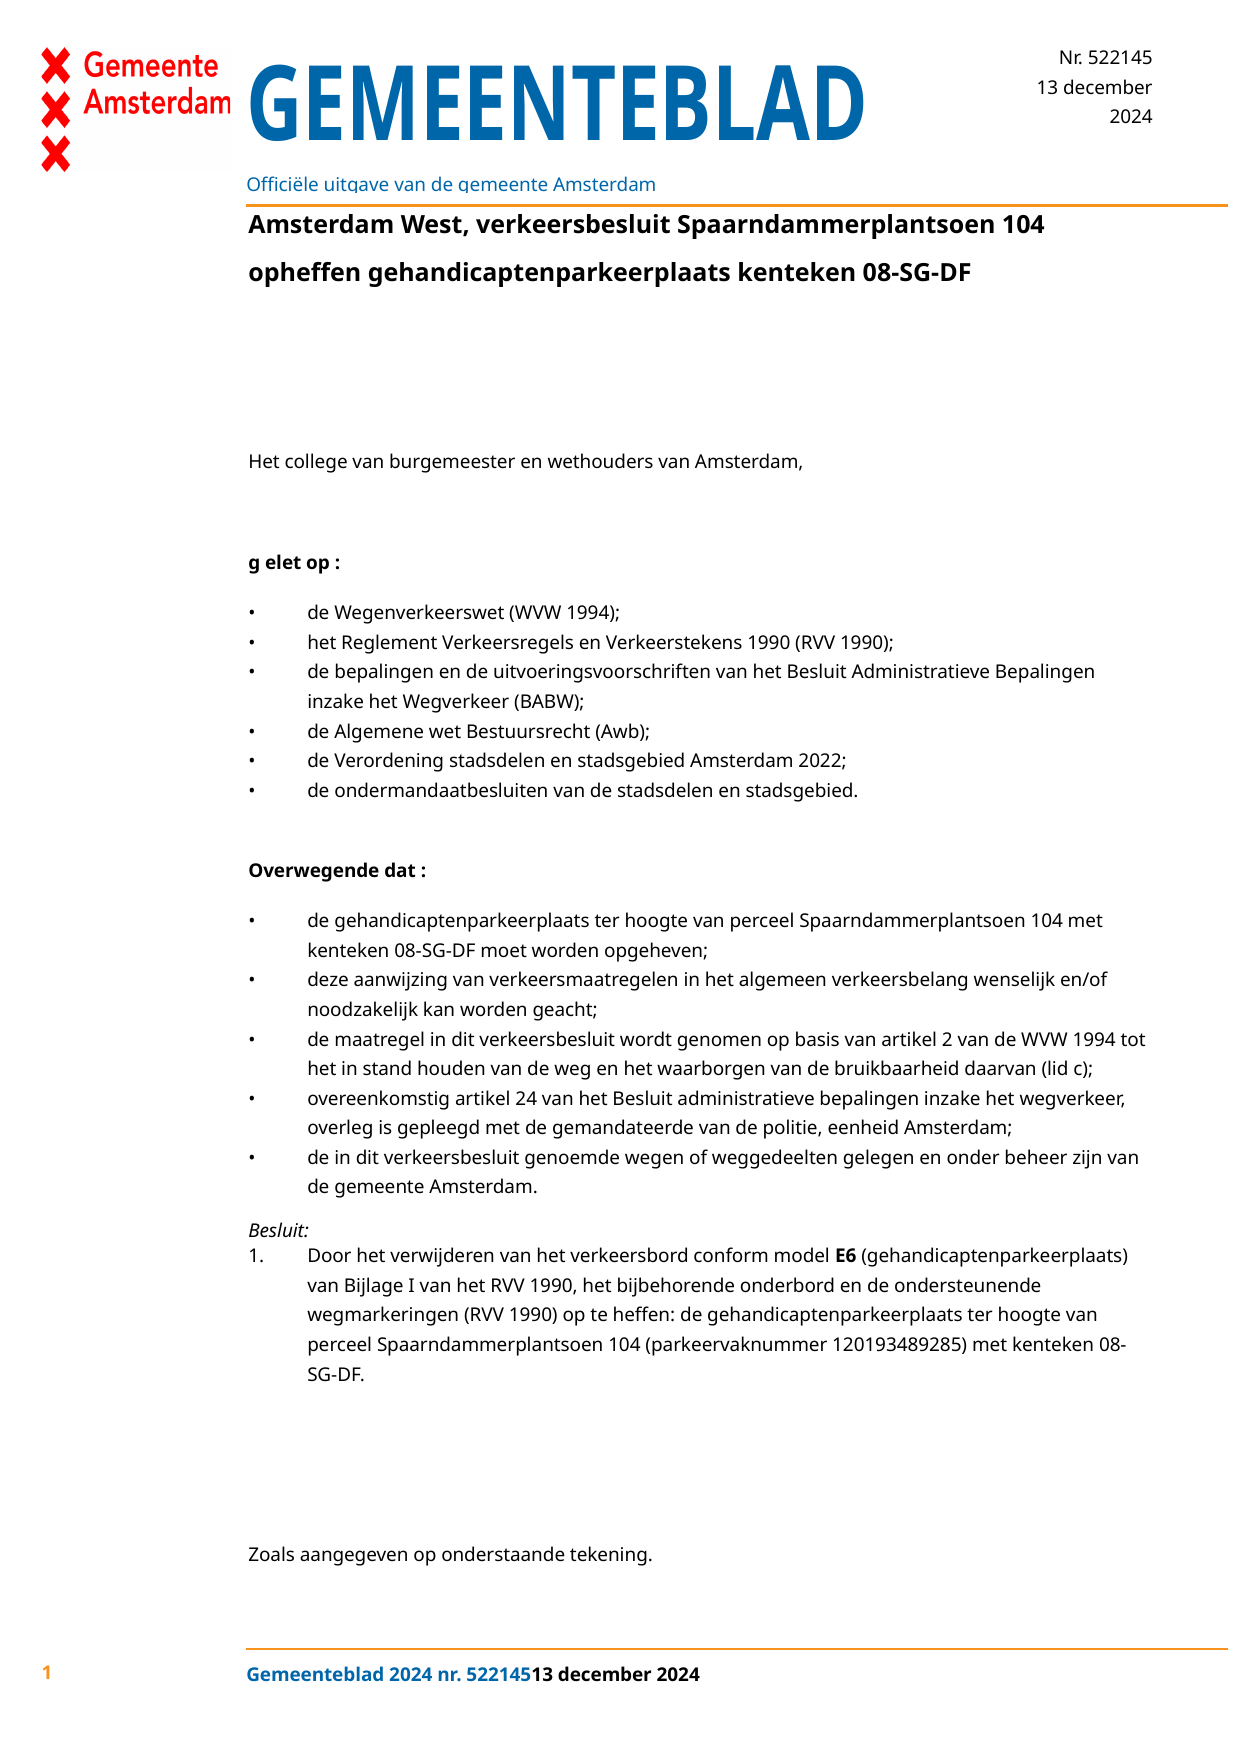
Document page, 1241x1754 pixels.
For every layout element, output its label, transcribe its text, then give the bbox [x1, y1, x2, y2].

text g elet op : [248, 549, 1152, 575]
list de bepalingen en de uitvoeringsvoorschriften van het Besluit Administratieve Bepalingen inzake het Wegverkeer (BABW); [248, 659, 1152, 714]
list de Verordening stadsdelen en stadsgebied Amsterdam 2022; [248, 747, 1152, 773]
text Het college van burgemeester en wethouders van Amsterdam, [248, 448, 1152, 474]
list het Reglement Verkeersregels en Verkeerstekens 1990 (RVV 1990); [248, 629, 1152, 655]
text Overwegende dat : [248, 857, 1152, 883]
list deze aanwijzing van verkeersmaatregelen in het algemeen verkeersbelang wenselijk en/of noodzakelijk kan worden geacht; [248, 967, 1152, 1022]
list de Wegenverkeerswet (WVW 1994); [248, 599, 1152, 625]
list Door het verwijderen van het verkeersbord conform model E6 (gehandicaptenparkeerplaats) van Bijlage I van het RVV 1990, het bijbehorende onderbord en de ondersteunende wegmarkeringen (RVV 1990) op te heffen: de gehandicaptenparkeerplaats ter hoogte van perceel Spaarndammerplantsoen 104 (parkeervaknummer 120193489285) met kenteken 08-SG-DF. [248, 1242, 1152, 1387]
list de maatregel in dit verkeersbesluit wordt genomen op basis van artikel 2 van de WVW 1994 tot het in stand houden van de weg en het waarborgen van de bruikbaarheid daarvan (lid c); [248, 1026, 1152, 1081]
text Besluit: [248, 1217, 1152, 1242]
text Zoals aangegeven op onderstaande tekening. [248, 1542, 1152, 1567]
picture [41, 47, 231, 172]
list de ondermandaatbesluiten van de stadsdelen en stadsgebied. [248, 777, 1152, 803]
list de gehandicaptenparkeerplaats ter hoogte van perceel Spaarndammerplantsoen 104 met kenteken 08-SG-DF moet worden opgeheven; [248, 907, 1152, 963]
list de Algemene wet Bestuursrecht (Awb); [248, 718, 1152, 743]
text Amsterdam West, verkeersbesluit Spaarndammerplantsoen 104 opheffen gehandicaptenparkeerplaats kenteken 08-SG-DF [248, 207, 1152, 288]
list de in dit verkeersbesluit genoemde wegen of weggedeelten gelegen en onder beheer zijn van de gemeente Amsterdam. [248, 1144, 1152, 1199]
list overeenkomstig artikel 24 van het Besluit administratieve bepalingen inzake het wegverkeer, overleg is gepleegd met de gemandateerde van de politie, eenheid Amsterdam; [248, 1085, 1152, 1140]
